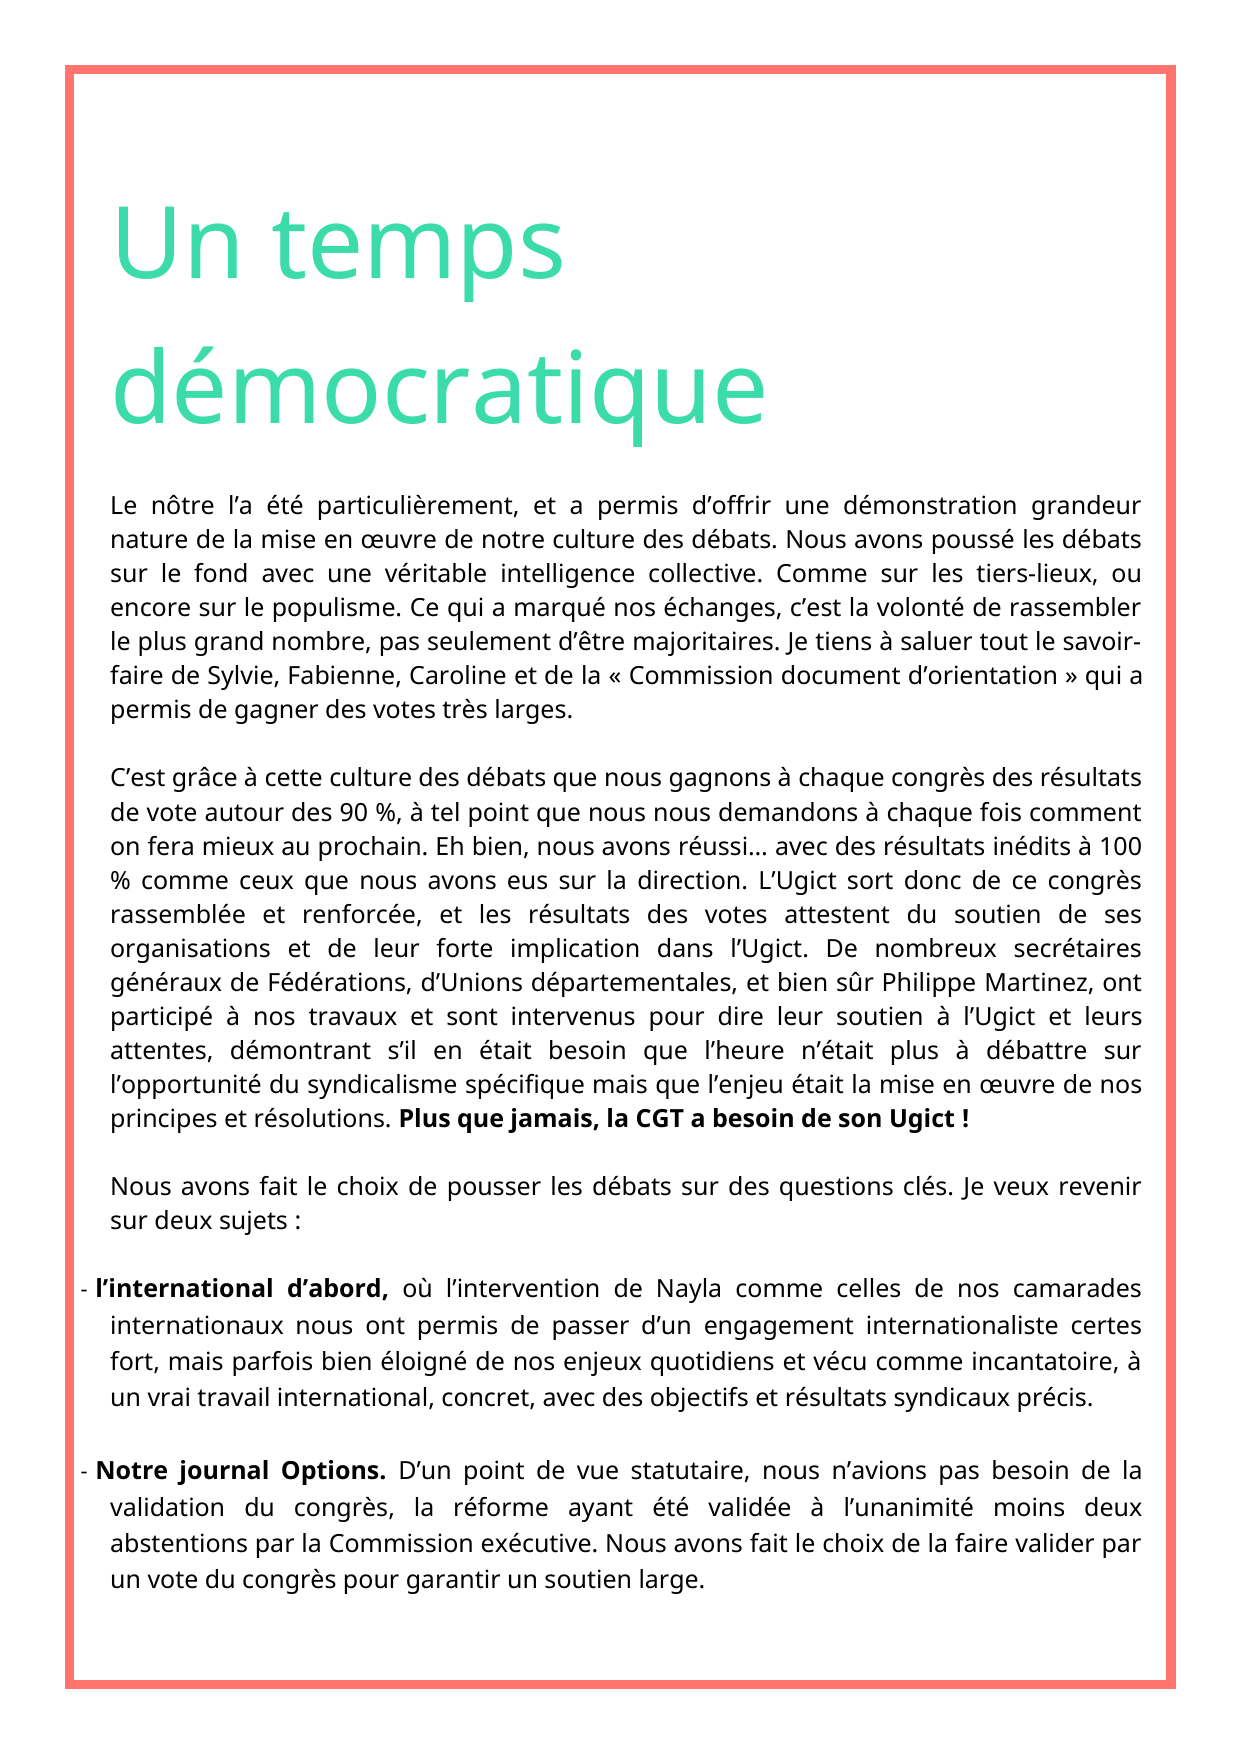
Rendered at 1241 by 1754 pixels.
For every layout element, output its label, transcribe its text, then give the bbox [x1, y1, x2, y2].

list l’international d’abord, où l’intervention de Nayla comme celles de nos camarades internationaux nous ont permis de passer d’un engagement internationaliste certes fort, mais parfois bien éloigné de nos enjeux quotidiens et vécu comme incantatoire, à un vrai travail international, concret, avec des objectifs et résultats syndicaux précis. [80, 1271, 1143, 1414]
text C’est grâce à cette culture des débats que nous gagnons à chaque congrès des résultats de vote autour des 90 %, à tel point que nous nous demandons à chaque fois comment on fera mieux au prochain. Eh bien, nous avons réussi… avec des résultats inédits à 100 % comme ceux que nous avons eus sur la direction. L’Ugict sort donc de ce congrès rassemblée et renforcée, et les résultats des votes attestent du soutien de ses organisations et de leur forte implication dans l’Ugict. De nombreux secrétaires généraux de Fédérations, d’Unions départementales, et bien sûr Philippe Martinez, ont participé à nos travaux et sont intervenus pour dire leur soutien à l’Ugict et leurs attentes, démontrant s’il en était besoin que l’heure n’était plus à débattre sur l’opportunité du syndicalisme spécifique mais que l’enjeu était la mise en œuvre de nos principes et résolutions. Plus que jamais, la CGT a besoin de son Ugict ! [110, 760, 1143, 1135]
list Notre journal Options. D’un point de vue statutaire, nous n’avions pas besoin de la validation du congrès, la réforme ayant été validée à l’unanimité moins deux abstentions par la Commission exécutive. Nous avons fait le choix de la faire valider par un vote du congrès pour garantir un soutien large. [80, 1453, 1143, 1596]
text Le nôtre l’a été particulièrement, et a permis d’offrir une démonstration grandeur nature de la mise en œuvre de notre culture des débats. Nous avons poussé les débats sur le fond avec une véritable intelligence collective. Comme sur les tiers-lieux, ou encore sur le populisme. Ce qui a marqué nos échanges, c’est la volonté de rassembler le plus grand nombre, pas seulement d’être majoritaires. Je tiens à saluer tout le savoir-faire de Sylvie, Fabienne, Caroline et de la « Commission document d’orientation » qui a permis de gagner des votes très larges. [110, 488, 1143, 726]
subtitle Un temps démocratique [110, 171, 1143, 453]
text Nous avons fait le choix de pousser les débats sur des questions clés. Je veux revenir sur deux sujets : [110, 1169, 1143, 1237]
